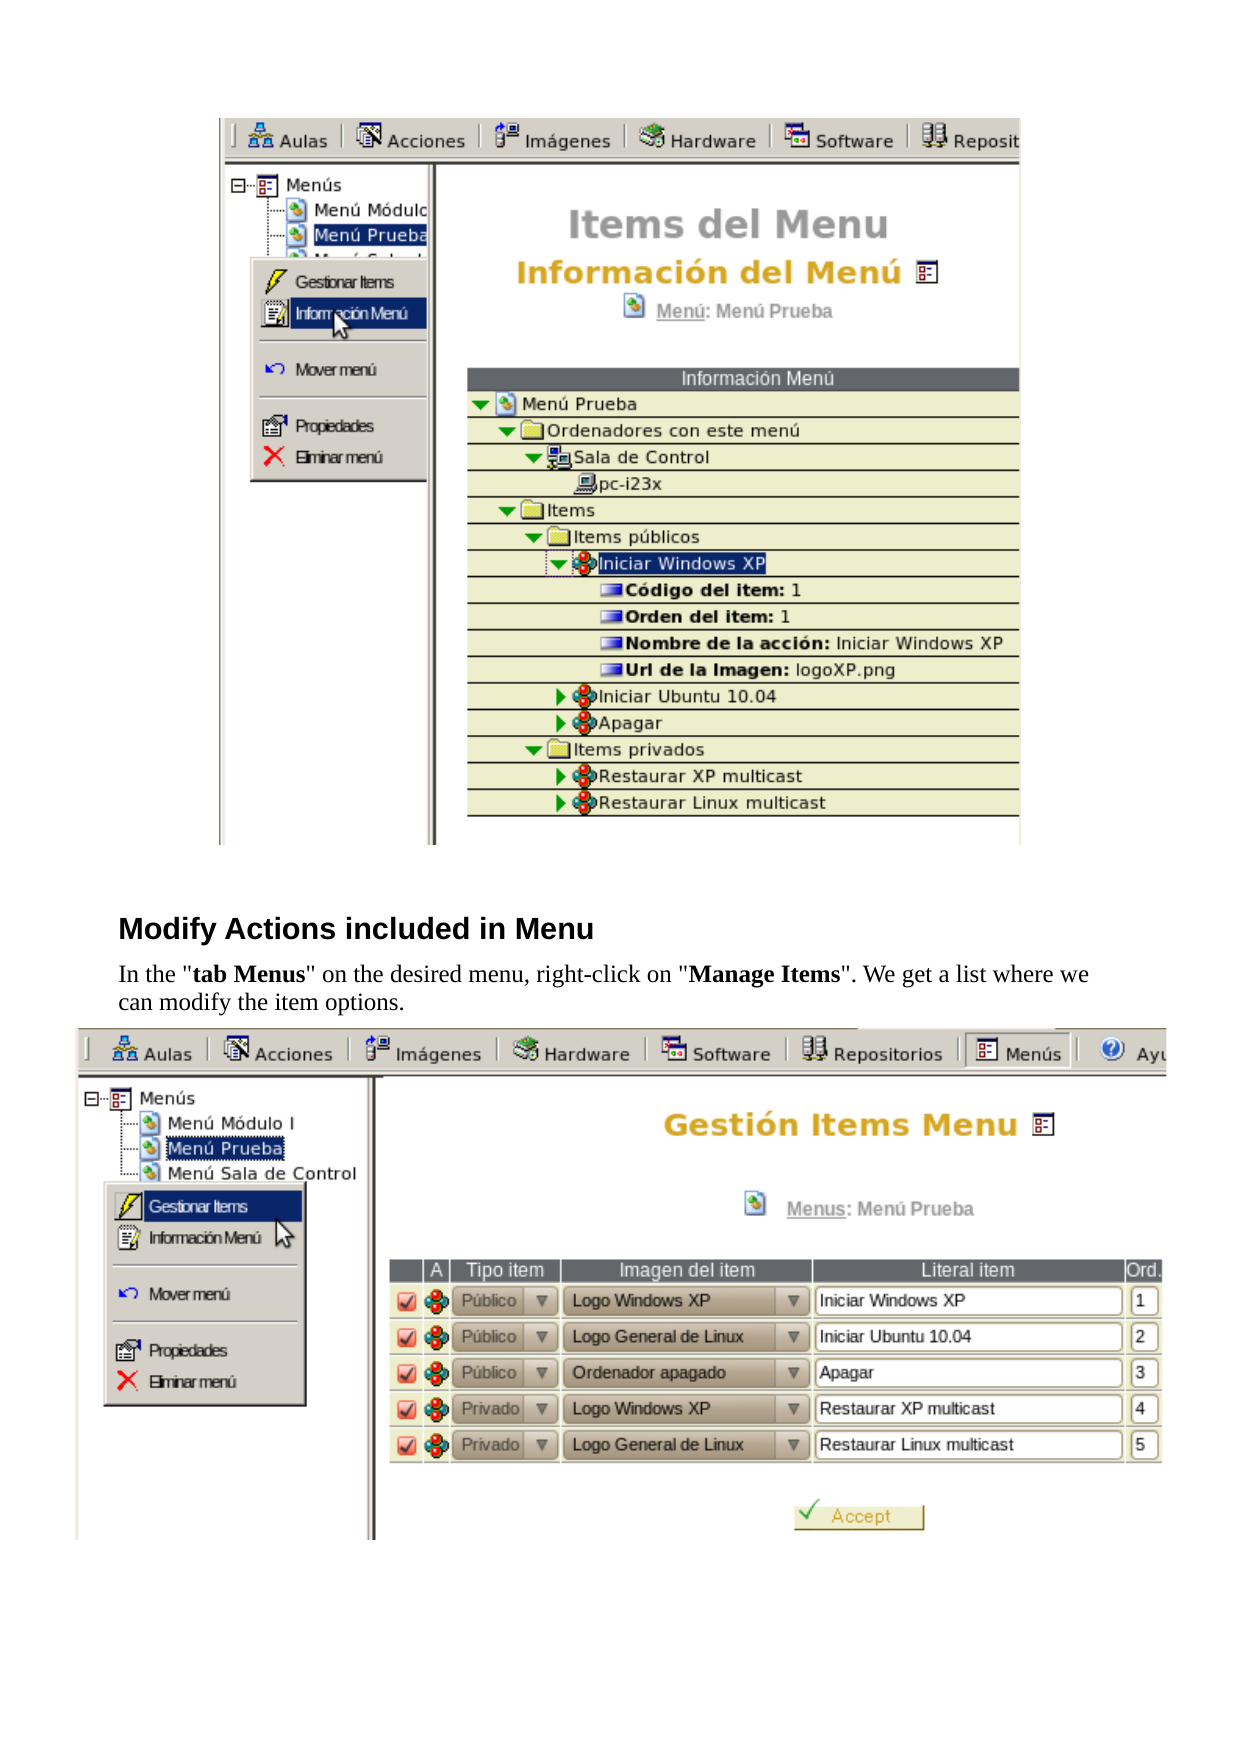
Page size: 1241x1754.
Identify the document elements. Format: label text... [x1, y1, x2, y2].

text In the "tab Menus" on the desired menu, right-click on "Manage Items". We get a list where we can modify the item options. [118, 959, 1122, 1016]
subtitle Modify Actions included in Menu [118, 911, 1122, 946]
